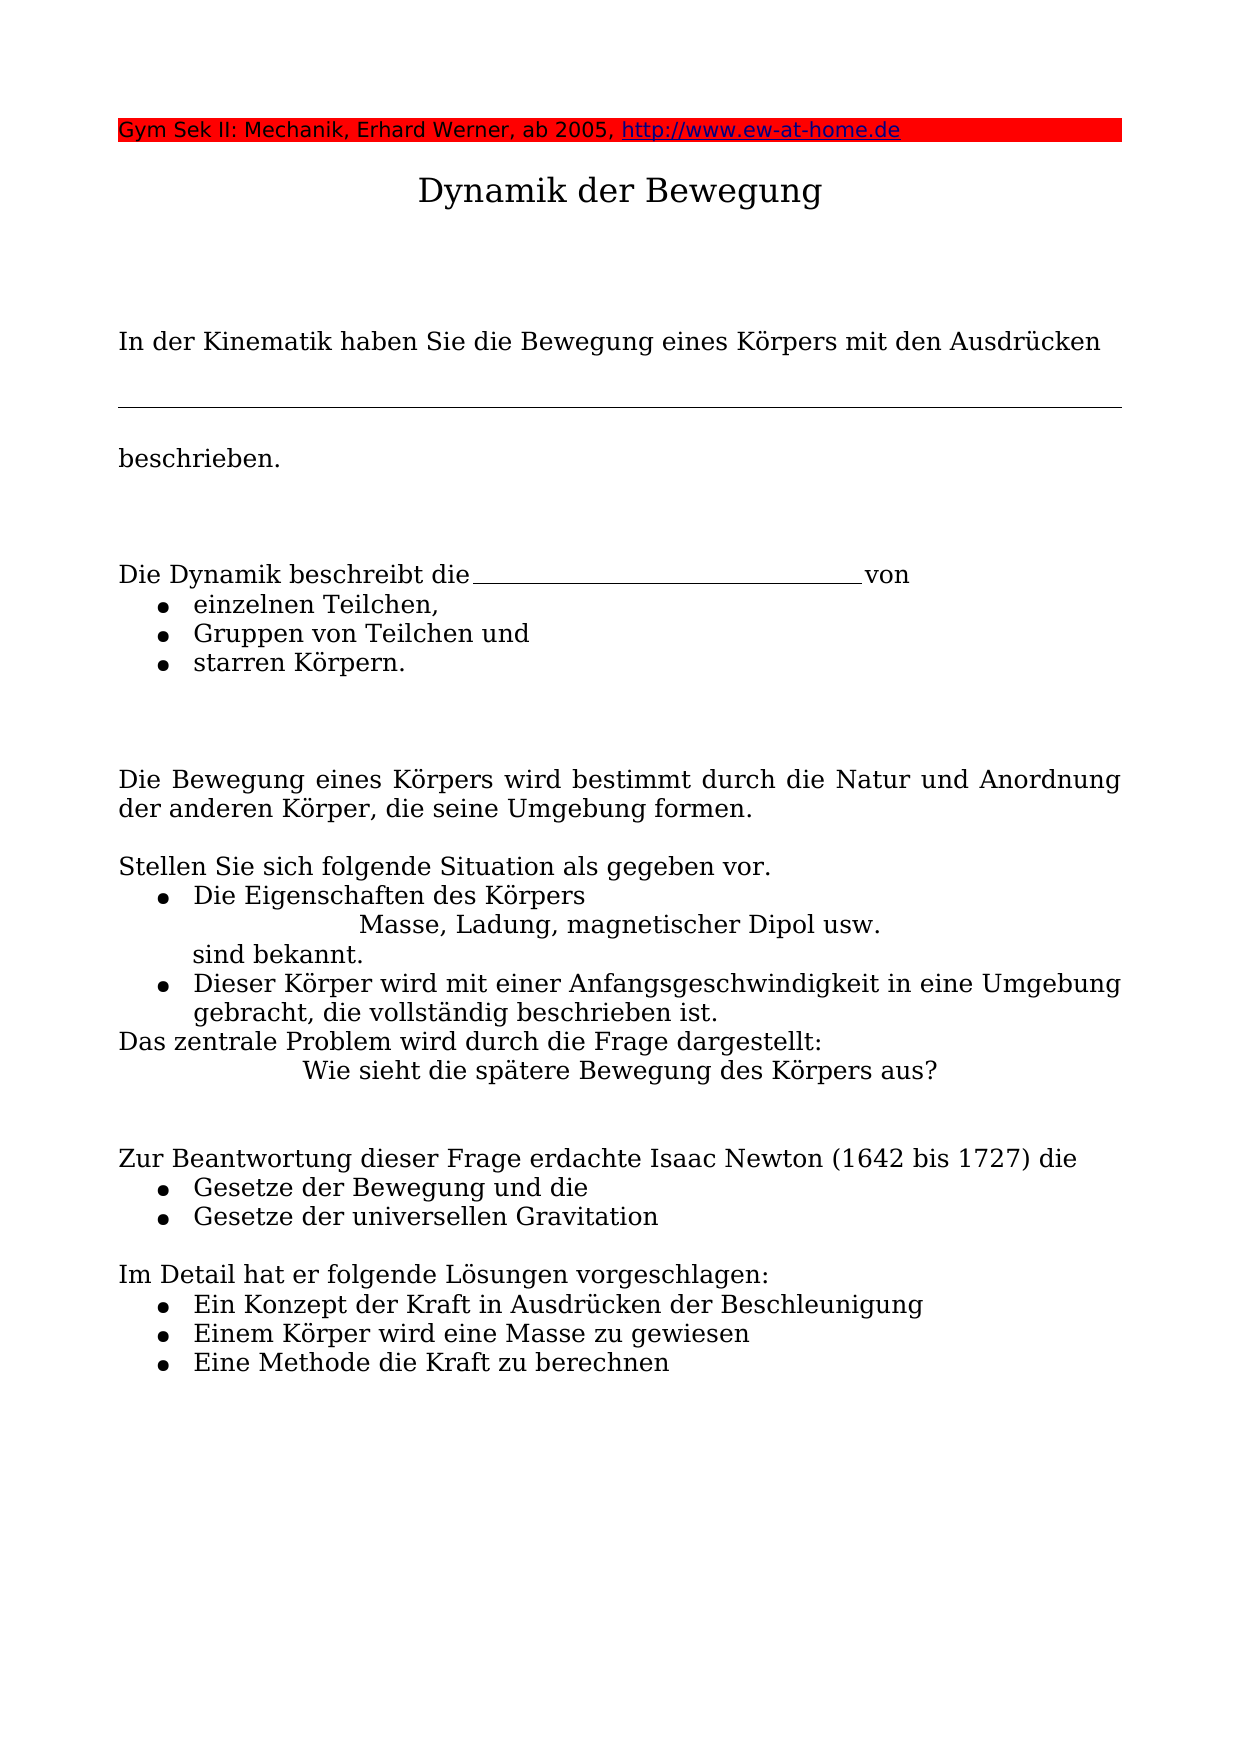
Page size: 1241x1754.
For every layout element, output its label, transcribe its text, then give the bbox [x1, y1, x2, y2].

text Die Bewegung eines Körpers wird bestimmt durch die Natur und Anordnung der anderen Körper, die seine Umgebung formen. [118, 765, 1122, 823]
text Die Dynamik beschreibt die von [118, 561, 1122, 590]
list Eine Methode die Kraft zu berechnen [156, 1348, 1122, 1377]
list Gruppen von Teilchen und [156, 619, 1122, 648]
text Das zentrale Problem wird durch die Frage dargestellt: [118, 1027, 1122, 1057]
list Gesetze der universellen Gravitation [156, 1202, 1122, 1232]
text sind bekannt. [192, 940, 1122, 969]
text Wie sieht die spätere Bewegung des Körpers aus? [118, 1057, 1122, 1086]
text Dynamik der Bewegung [118, 172, 1122, 211]
list starren Körpern. [156, 648, 1122, 677]
text Zur Beantwortung dieser Frage erdachte Isaac Newton (1642 bis 1727) die [118, 1144, 1122, 1173]
text In der Kinematik haben Sie die Bewegung eines Körpers mit den Ausdrücken [118, 327, 1122, 357]
list Dieser Körper wird mit einer Anfangsgeschwindigkeit in eine Umgebung gebracht, die vollständig beschrieben ist. [156, 969, 1122, 1027]
text Im Detail hat er folgende Lösungen vorgeschlagen: [118, 1261, 1122, 1290]
text Masse, Ladung, magnetischer Dipol usw. [118, 911, 1122, 940]
list Einem Körper wird eine Masse zu gewiesen [156, 1319, 1122, 1348]
list Ein Konzept der Kraft in Ausdrücken der Beschleunigung [156, 1290, 1122, 1319]
text Stellen Sie sich folgende Situation als gegeben vor. [118, 852, 1122, 882]
list einzelnen Teilchen, [156, 590, 1122, 619]
list Die Eigenschaften des Körpers [156, 882, 1122, 911]
list Gesetze der Bewegung und die [156, 1173, 1122, 1202]
text beschrieben. [118, 444, 1122, 473]
